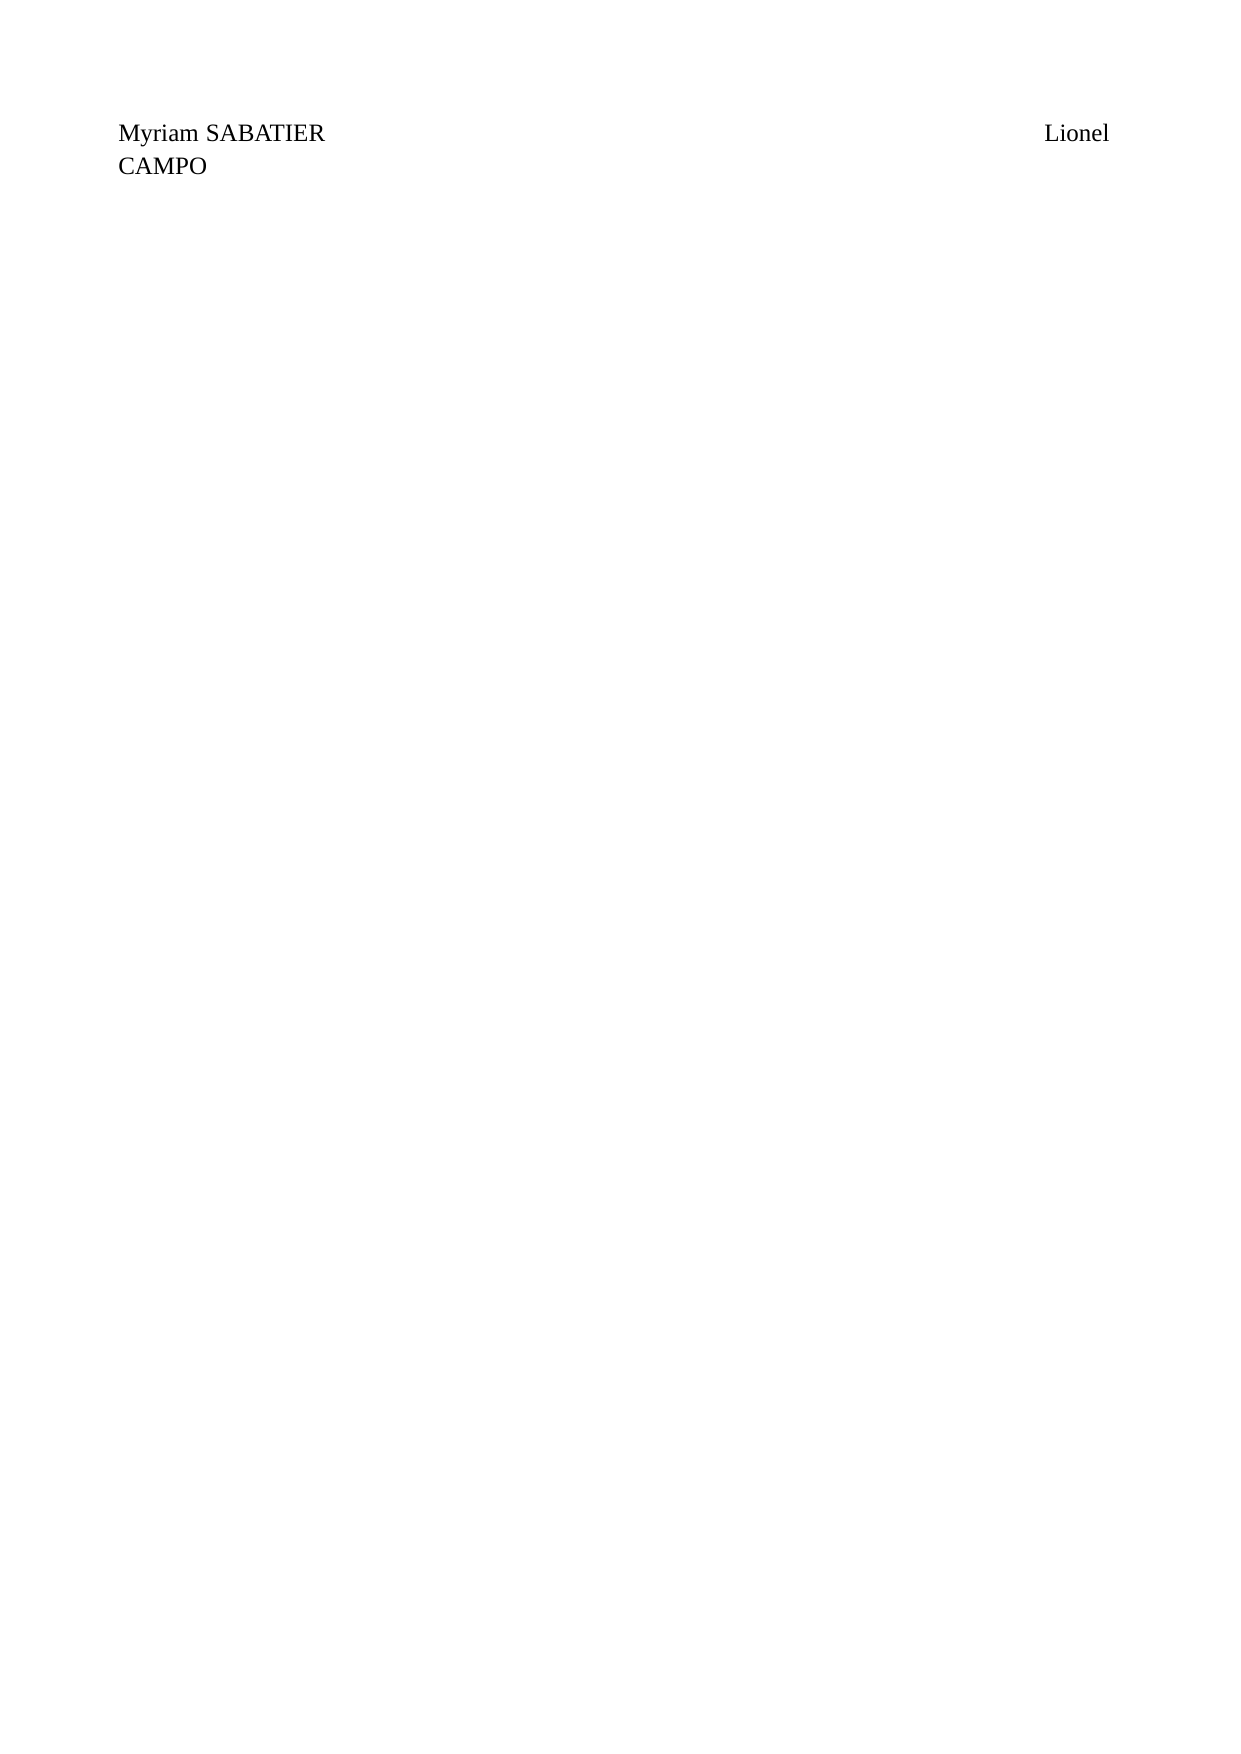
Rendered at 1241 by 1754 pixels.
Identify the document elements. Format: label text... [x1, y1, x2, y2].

text Myriam SABATIER Lionel CAMPO [118, 118, 1122, 180]
